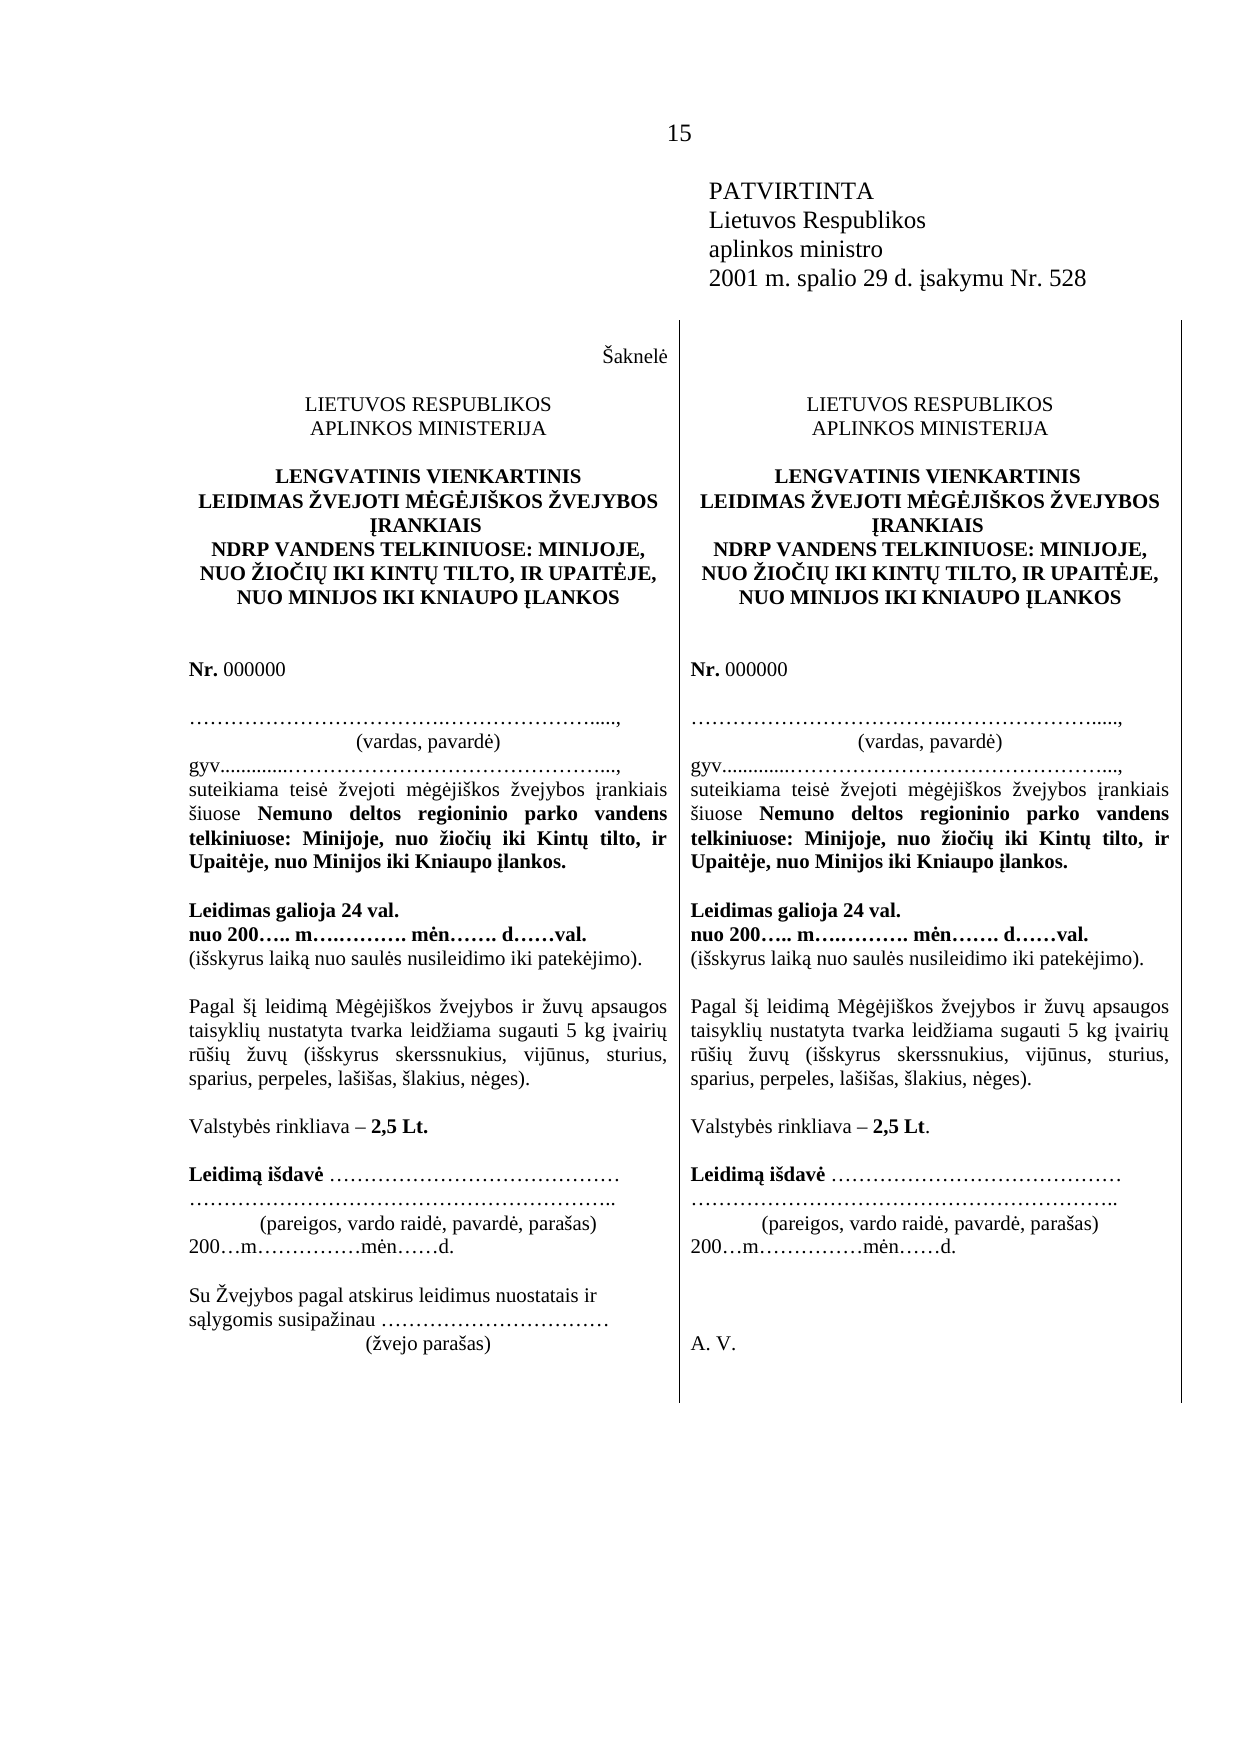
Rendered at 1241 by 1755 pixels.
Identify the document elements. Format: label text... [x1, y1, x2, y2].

text Patvirtinta [177, 176, 1181, 205]
table_header šaknelė LIETUVOS RESPUBLIKOS APLINKOS MINISTERIJA Lengvatinis VIENKARTINIS LEIDIMAS ŽVEJOTI MĖGĖJIŠKOS ŽVEJYBOS ĮRANKIAIS NDRP vandens telkiniuose: Minijoje, nuo žiočių iki Kintų tilto, ir Upaitėje, nuo Minijos iki Kniaupo įlankos Nr. 000000 ……………………………….…………………....., (vardas, pavardė) gyv.............………………………………………..., suteikiama teisė žvejoti mėgėjiškos žvejybos įrankiais šiuose Nemuno deltos regioninio parko vandens telkiniuose: Minijoje, nuo žiočių iki Kintų tilto, ir Upaitėje, nuo Minijos iki Kniaupo įlankos. Leidimas galioja 24 val. nuo 200….. m….………. mėn……. d……val. (išskyrus laiką nuo saulės nusileidimo iki patekėjimo). Pagal šį leidimą Mėgėjiškos žvejybos ir žuvų apsaugos taisyklių nustatyta tvarka leidžiama sugauti 5 kg įvairių rūšių žuvų (išskyrus skerssnukius, vijūnus, sturius, sparius, perpeles, lašišas, šlakius, nėges). Valstybės rinkliava – 2,5 Lt. Leidimą išdavė …………………………………… …………………………………………………….. (pareigos, vardo raidė, pavardė, parašas) 200…m……………mėn……d. Su žvejybos pagal atskirus leidimus nuostatais ir sąlygomis susipažinau …………………………… (žvejo parašas) [177, 320, 679, 1403]
text 2001 m. spalio 29 d. įsakymu Nr. 528 [177, 263, 1181, 291]
table_header LIETUVOS RESPUBLIKOS APLINKOS MINISTERIJA Lengvatinis VIENKARTINIS LEIDIMAS ŽVEJOTI MĖGĖJIŠKOS ŽVEJYBOS ĮRANKIAIS NDRP vandens telkiniuose: Minijoje, nuo žiočių iki Kintų tilto, ir Upaitėje, nuo Minijos iki Kniaupo įlankos Nr. 000000 ……………………………….…………………....., (vardas, pavardė) gyv.............………………………………………..., suteikiama teisė žvejoti mėgėjiškos žvejybos įrankiais šiuose Nemuno deltos regioninio parko vandens telkiniuose: Minijoje, nuo žiočių iki Kintų tilto, ir Upaitėje, nuo Minijos iki Kniaupo įlankos. Leidimas galioja 24 val. nuo 200….. m….………. mėn……. d……val. (išskyrus laiką nuo saulės nusileidimo iki patekėjimo). Pagal šį leidimą Mėgėjiškos žvejybos ir žuvų apsaugos taisyklių nustatyta tvarka leidžiama sugauti 5 kg įvairių rūšių žuvų (išskyrus skerssnukius, vijūnus, sturius, sparius, perpeles, lašišas, šlakius, nėges). Valstybės rinkliava – 2,5 Lt. Leidimą išdavė …………………………………… …………………………………………………….. (pareigos, vardo raidė, pavardė, parašas) 200…m……………mėn……d. A. V. [680, 320, 1181, 1403]
text Lietuvos Respublikos [177, 205, 1181, 234]
text aplinkos ministro [177, 234, 1181, 263]
